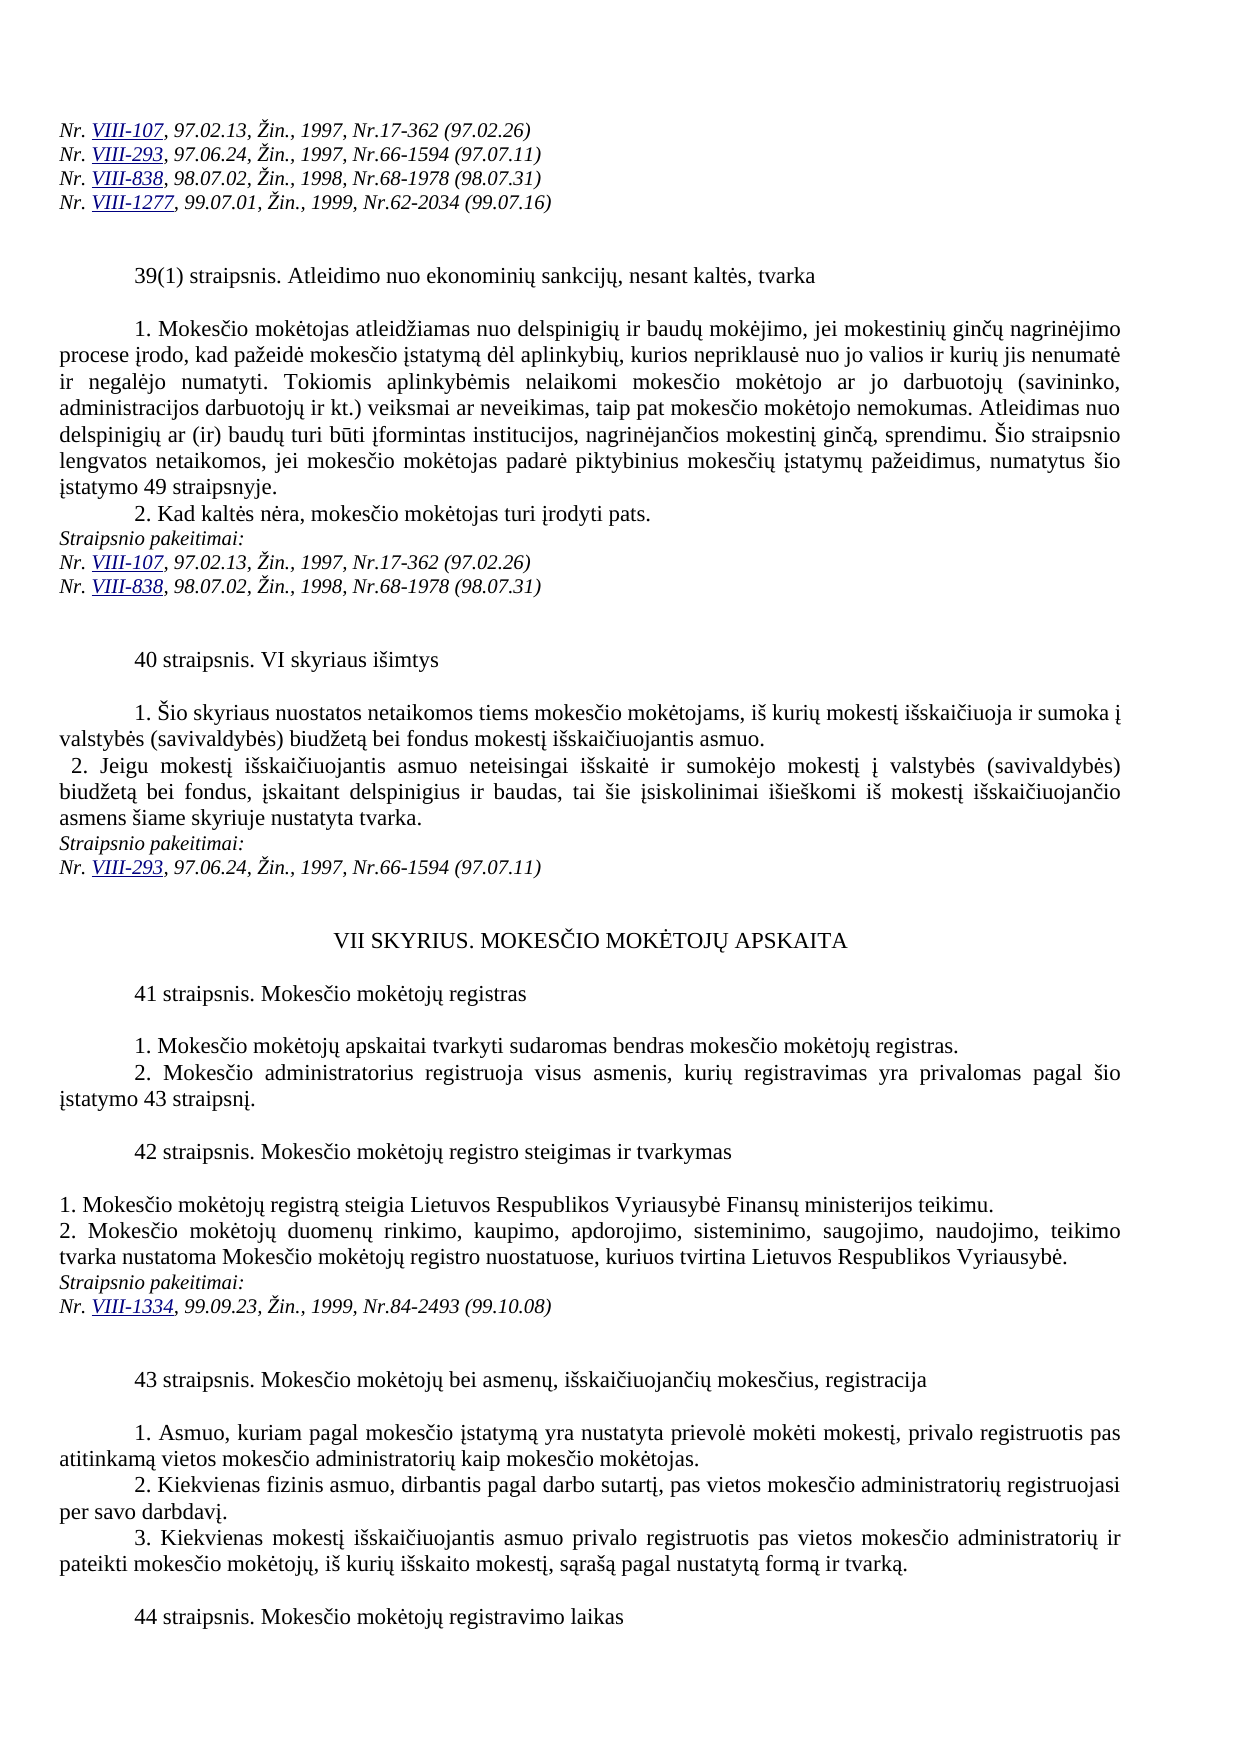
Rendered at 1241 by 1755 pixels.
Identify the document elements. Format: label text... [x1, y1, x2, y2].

text Straipsnio pakeitimai: [59, 1270, 1122, 1294]
text Straipsnio pakeitimai: [59, 526, 1122, 550]
text 2. Jeigu mokestį išskaičiuojantis asmuo neteisingai išskaitė ir sumokėjo mokestį į valstybės (savivaldybės) biudžetą bei fondus, įskaitant delspinigius ir baudas, tai šie įsiskolinimai išieškomi iš mokestį išskaičiuojančio asmens šiame skyriuje nustatyta tvarka. [59, 752, 1122, 831]
text 2. Kad kaltės nėra, mokesčio mokėtojas turi įrodyti pats. [59, 500, 1122, 526]
text 2. Mokesčio mokėtojų duomenų rinkimo, kaupimo, apdorojimo, sisteminimo, saugojimo, naudojimo, teikimo tvarka nustatoma Mokesčio mokėtojų registro nuostatuose, kuriuos tvirtina Lietuvos Respublikos Vyriausybė. [59, 1217, 1122, 1270]
text 44 straipsnis. Mokesčio mokėtojų registravimo laikas [59, 1603, 1122, 1629]
text Nr. VIII-838, 98.07.02, Žin., 1998, Nr.68-1978 (98.07.31) [59, 574, 1122, 598]
text 1. Mokesčio mokėtojas atleidžiamas nuo delspinigių ir baudų mokėjimo, jei mokestinių ginčų nagrinėjimo procese įrodo, kad pažeidė mokesčio įstatymą dėl aplinkybių, kurios nepriklausė nuo jo valios ir kurių jis nenumatė ir negalėjo numatyti. Tokiomis aplinkybėmis nelaikomi mokesčio mokėtojo ar jo darbuotojų (savininko, administracijos darbuotojų ir kt.) veiksmai ar neveikimas, taip pat mokesčio mokėtojo nemokumas. Atleidimas nuo delspinigių ar (ir) baudų turi būti įformintas institucijos, nagrinėjančios mokestinį ginčą, sprendimu. Šio straipsnio lengvatos netaikomos, jei mokesčio mokėtojas padarė piktybinius mokesčių įstatymų pažeidimus, numatytus šio įstatymo 49 straipsnyje. [59, 315, 1122, 500]
text 42 straipsnis. Mokesčio mokėtojų registro steigimas ir tvarkymas [59, 1138, 1122, 1164]
text 1. Mokesčio mokėtojų apskaitai tvarkyti sudaromas bendras mokesčio mokėtojų registras. [59, 1032, 1122, 1059]
text 3. Kiekvienas mokestį išskaičiuojantis asmuo privalo registruotis pas vietos mokesčio administratorių ir pateikti mokesčio mokėtojų, iš kurių išskaito mokestį, sąrašą pagal nustatytą formą ir tvarką. [59, 1524, 1122, 1577]
text 2. Kiekvienas fizinis asmuo, dirbantis pagal darbo sutartį, pas vietos mokesčio administratorių registruojasi per savo darbdavį. [59, 1471, 1122, 1524]
text Straipsnio pakeitimai: [59, 831, 1122, 855]
text Nr. VIII-293, 97.06.24, Žin., 1997, Nr.66-1594 (97.07.11) [59, 142, 1122, 166]
text 39(1) straipsnis. Atleidimo nuo ekonominių sankcijų, nesant kaltės, tvarka [59, 262, 1122, 289]
text Nr. VIII-293, 97.06.24, Žin., 1997, Nr.66-1594 (97.07.11) [59, 855, 1122, 879]
text 2. Mokesčio administratorius registruoja visus asmenis, kurių registravimas yra privalomas pagal šio įstatymo 43 straipsnį. [59, 1059, 1122, 1112]
text Nr. VIII-107, 97.02.13, Žin., 1997, Nr.17-362 (97.02.26) [59, 118, 1122, 142]
text 1. Šio skyriaus nuostatos netaikomos tiems mokesčio mokėtojams, iš kurių mokestį išskaičiuoja ir sumoka į valstybės (savivaldybės) biudžetą bei fondus mokestį išskaičiuojantis asmuo. [59, 699, 1122, 752]
text Nr. VIII-838, 98.07.02, Žin., 1998, Nr.68-1978 (98.07.31) [59, 166, 1122, 190]
subtitle VII SKYRIUS. MOKESČIO MOKĖTOJŲ APSKAITA [59, 927, 1122, 953]
text 41 straipsnis. Mokesčio mokėtojų registras [59, 980, 1122, 1006]
text 1. Mokesčio mokėtojų registrą steigia Lietuvos Respublikos Vyriausybė Finansų ministerijos teikimu. [59, 1191, 1122, 1217]
text Nr. VIII-107, 97.02.13, Žin., 1997, Nr.17-362 (97.02.26) [59, 550, 1122, 574]
text 43 straipsnis. Mokesčio mokėtojų bei asmenų, išskaičiuojančių mokesčius, registracija [59, 1366, 1122, 1392]
text 1. Asmuo, kuriam pagal mokesčio įstatymą yra nustatyta prievolė mokėti mokestį, privalo registruotis pas atitinkamą vietos mokesčio administratorių kaip mokesčio mokėtojas. [59, 1419, 1122, 1471]
text Nr. VIII-1334, 99.09.23, Žin., 1999, Nr.84-2493 (99.10.08) [59, 1294, 1122, 1318]
text 40 straipsnis. VI skyriaus išimtys [59, 646, 1122, 673]
text Nr. VIII-1277, 99.07.01, Žin., 1999, Nr.62-2034 (99.07.16) [59, 190, 1122, 214]
